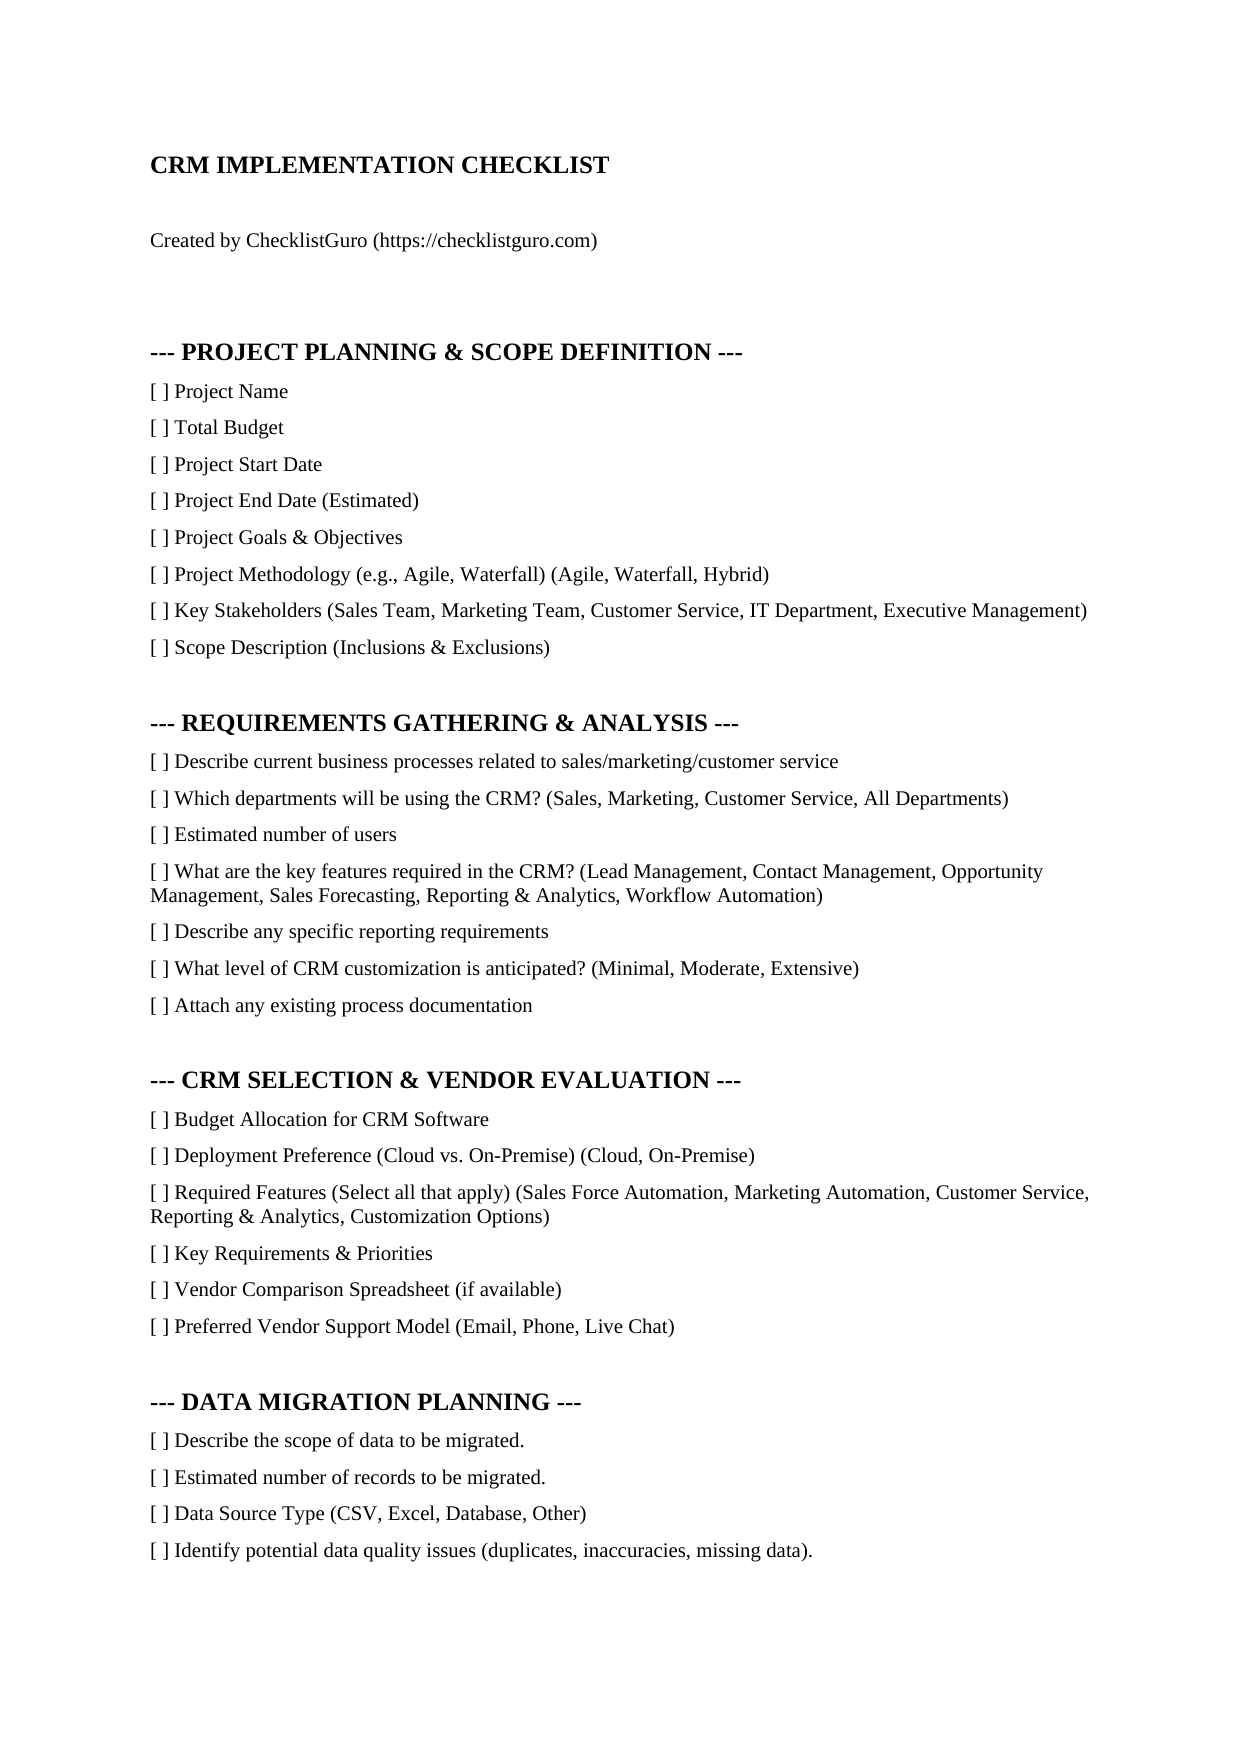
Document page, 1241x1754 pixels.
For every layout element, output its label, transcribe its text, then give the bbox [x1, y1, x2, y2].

text --- CRM SELECTION & VENDOR EVALUATION --- [150, 1066, 1090, 1094]
text [ ] Preferred Vendor Support Model (Email, Phone, Live Chat) [150, 1314, 1090, 1338]
text [ ] Attach any existing process documentation [150, 992, 1090, 1017]
text [ ] Project Name [150, 379, 1090, 403]
text [ ] Describe any specific reporting requirements [150, 919, 1090, 943]
text [ ] Key Stakeholders (Sales Team, Marketing Team, Customer Service, IT Department, Executive Management) [150, 598, 1090, 622]
text --- PROJECT PLANNING & SCOPE DEFINITION --- [150, 337, 1090, 366]
text --- REQUIREMENTS GATHERING & ANALYSIS --- [150, 708, 1090, 737]
text [ ] Project Methodology (e.g., Agile, Waterfall) (Agile, Waterfall, Hybrid) [150, 562, 1090, 586]
text [ ] Total Budget [150, 415, 1090, 439]
text [ ] Deployment Preference (Cloud vs. On-Premise) (Cloud, On-Premise) [150, 1143, 1090, 1167]
text [ ] Project Start Date [150, 452, 1090, 476]
text [ ] What are the key features required in the CRM? (Lead Management, Contact Management, Opportunity Management, Sales Forecasting, Reporting & Analytics, Workflow Automation) [150, 859, 1090, 907]
text [ ] Vendor Comparison Spreadsheet (if available) [150, 1277, 1090, 1301]
text CRM IMPLEMENTATION CHECKLIST [150, 150, 1090, 179]
text [ ] What level of CRM customization is anticipated? (Minimal, Moderate, Extensive) [150, 956, 1090, 980]
text [ ] Estimated number of users [150, 822, 1090, 846]
text [ ] Which departments will be using the CRM? (Sales, Marketing, Customer Service, All Departments) [150, 786, 1090, 810]
text [ ] Required Features (Select all that apply) (Sales Force Automation, Marketing Automation, Customer Service, Reporting & Analytics, Customization Options) [150, 1180, 1090, 1228]
text [ ] Describe current business processes related to sales/marketing/customer service [150, 749, 1090, 773]
text [ ] Project End Date (Estimated) [150, 488, 1090, 512]
text [ ] Scope Description (Inclusions & Exclusions) [150, 635, 1090, 659]
text [ ] Estimated number of records to be migrated. [150, 1465, 1090, 1489]
text [ ] Identify potential data quality issues (duplicates, inaccuracies, missing data). [150, 1538, 1090, 1562]
text [ ] Data Source Type (CSV, Excel, Database, Other) [150, 1501, 1090, 1525]
text [ ] Key Requirements & Priorities [150, 1241, 1090, 1265]
text --- DATA MIGRATION PLANNING --- [150, 1387, 1090, 1416]
text [ ] Describe the scope of data to be migrated. [150, 1428, 1090, 1452]
text [ ] Project Goals & Objectives [150, 525, 1090, 549]
text [ ] Budget Allocation for CRM Software [150, 1107, 1090, 1131]
text Created by ChecklistGuro (https://checklistguro.com) [150, 228, 1090, 252]
